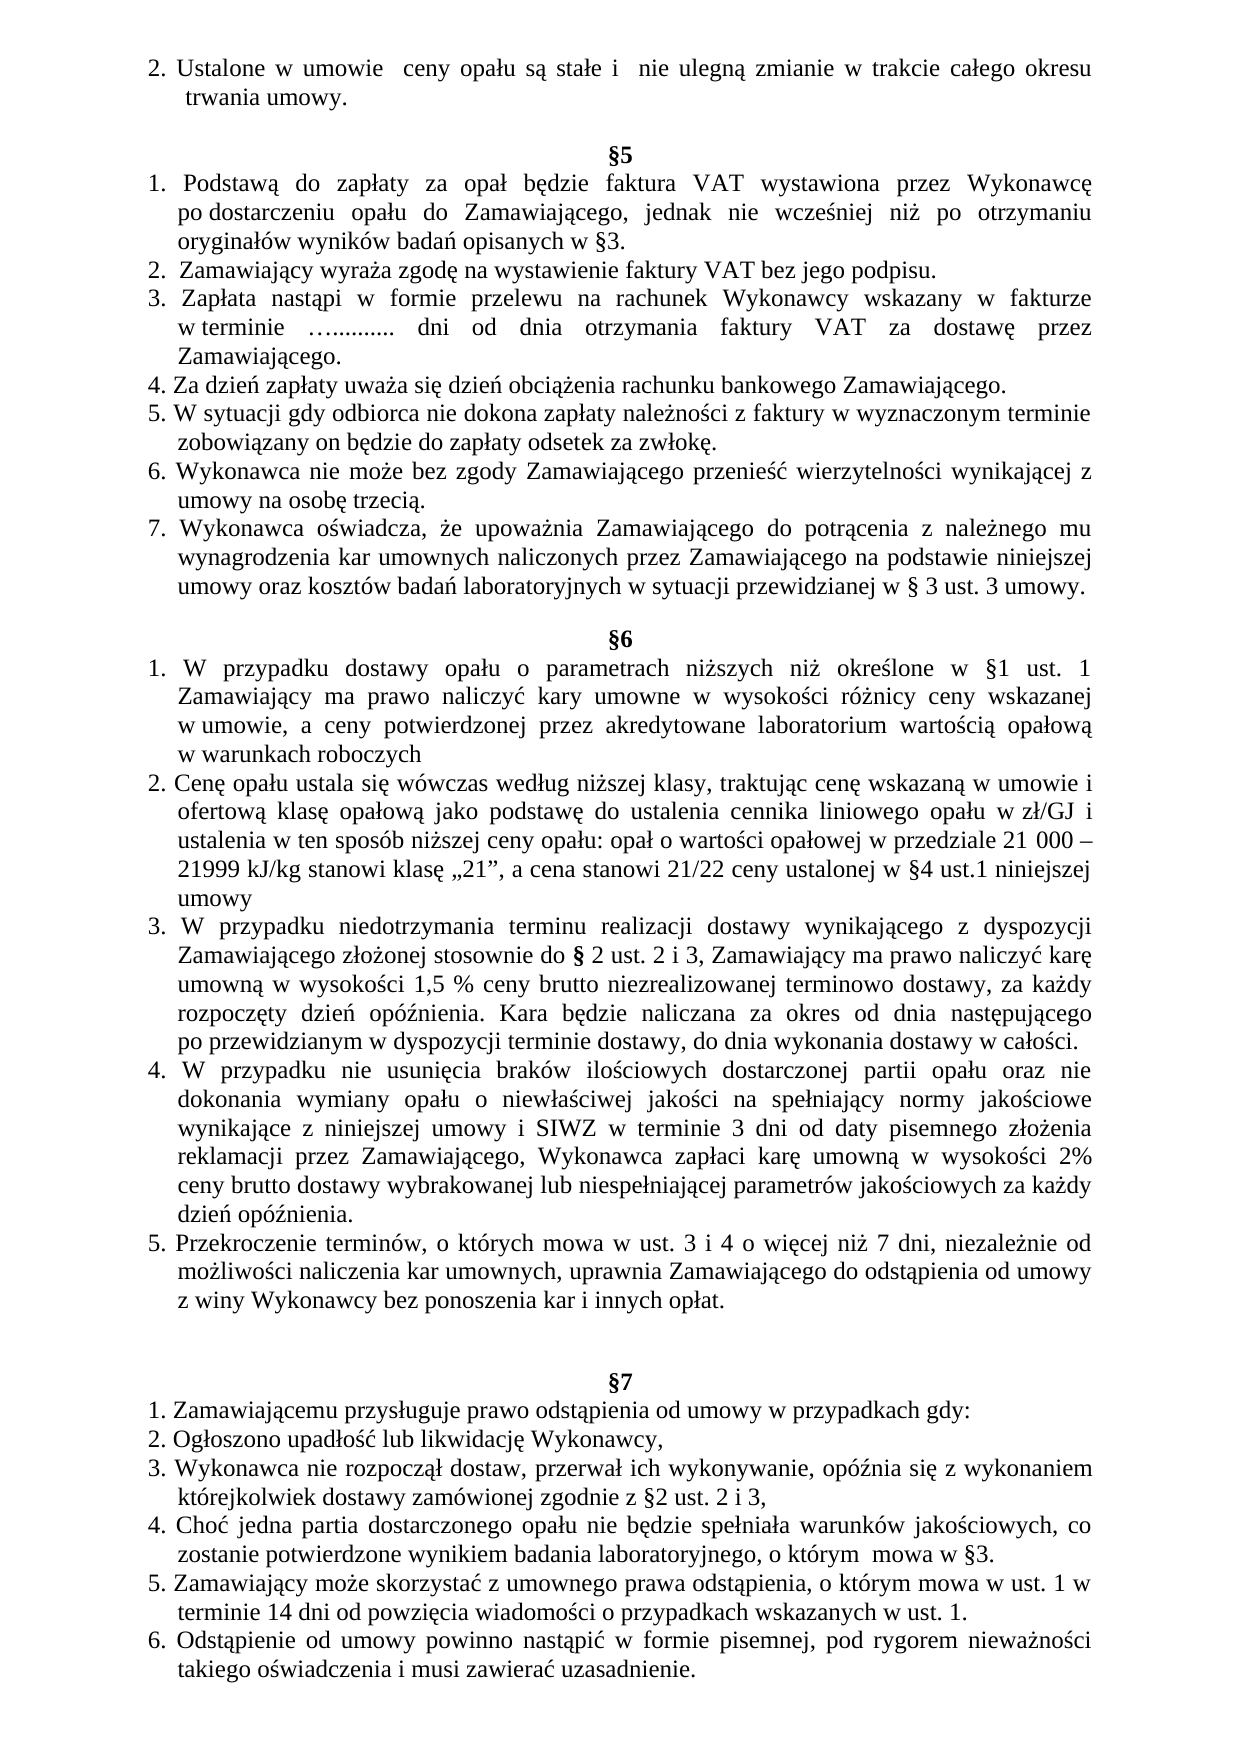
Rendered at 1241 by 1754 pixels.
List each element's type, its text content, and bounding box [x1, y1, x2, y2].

text 2. Ogłoszono upadłość lub likwidację Wykonawcy, [148, 1424, 1093, 1453]
text 1. Podstawą do zapłaty za opał będzie faktura VAT wystawiona przez Wykonawcę po dostarczeniu opału do Zamawiającego, jednak nie wcześniej niż po otrzymaniu oryginałów wyników badań opisanych w §3. [148, 168, 1093, 255]
text 4. Za dzień zapłaty uważa się dzień obciążenia rachunku bankowego Zamawiającego. [148, 370, 1093, 398]
text 1. Zamawiającemu przysługuje prawo odstąpienia od umowy w przypadkach gdy: [148, 1395, 1093, 1424]
text 6. Wykonawca nie może bez zgody Zamawiającego przenieść wierzytelności wynikającej z umowy na osobę trzecią. [148, 456, 1093, 513]
text 7. Wykonawca oświadcza, że upoważnia Zamawiającego do potrącenia z należnego mu wynagrodzenia kar umownych naliczonych przez Zamawiającego na podstawie niniejszej umowy oraz kosztów badań laboratoryjnych w sytuacji przewidzianej w § 3 ust. 3 umowy. [148, 513, 1093, 600]
text 3. Wykonawca nie rozpoczął dostaw, przerwał ich wykonywanie, opóźnia się z wykonaniem którejkolwiek dostawy zamówionej zgodnie z §2 ust. 2 i 3, [148, 1453, 1093, 1510]
text 3. Zapłata nastąpi w formie przelewu na rachunek Wykonawcy wskazany w fakturze w terminie ….......... dni od dnia otrzymania faktury VAT za dostawę przez Zamawiającego. [148, 283, 1093, 370]
text §7 [148, 1367, 1093, 1395]
text §5 [148, 140, 1093, 168]
text 4. Choć jedna partia dostarczonego opału nie będzie spełniała warunków jakościowych, co zostanie potwierdzone wynikiem badania laboratoryjnego, o którym mowa w §3. [148, 1510, 1093, 1568]
text 2. Cenę opału ustala się wówczas według niższej klasy, traktując cenę wskazaną w umowie i ofertową klasę opałową jako podstawę do ustalenia cennika liniowego opału w zł/GJ i ustalenia w ten sposób niższej ceny opału: opał o wartości opałowej w przedziale 21 000 – 21999 kJ/kg stanowi klasę „21”, a cena stanowi 21/22 ceny ustalonej w §4 ust.1 niniejszej umowy [148, 768, 1093, 911]
text §6 [148, 624, 1093, 653]
text 2. Ustalone w umowie ceny opału są stałe i nie ulegną zmianie w trakcie całego okresu trwania umowy. [148, 53, 1093, 111]
text 4. W przypadku nie usunięcia braków ilościowych dostarczonej partii opału oraz nie dokonania wymiany opału o niewłaściwej jakości na spełniający normy jakościowe wynikające z niniejszej umowy i SIWZ w terminie 3 dni od daty pisemnego złożenia reklamacji przez Zamawiającego, Wykonawca zapłaci karę umowną w wysokości 2% ceny brutto dostawy wybrakowanej lub niespełniającej parametrów jakościowych za każdy dzień opóźnienia. [148, 1055, 1093, 1228]
text 5. Przekroczenie terminów, o których mowa w ust. 3 i 4 o więcej niż 7 dni, niezależnie od możliwości naliczenia kar umownych, uprawnia Zamawiającego do odstąpienia od umowy z winy Wykonawcy bez ponoszenia kar i innych opłat. [148, 1228, 1093, 1314]
text 6. Odstąpienie od umowy powinno nastąpić w formie pisemnej, pod rygorem nieważności takiego oświadczenia i musi zawierać uzasadnienie. [148, 1625, 1093, 1683]
text 3. W przypadku niedotrzymania terminu realizacji dostawy wynikającego z dyspozycji Zamawiającego złożonej stosownie do § 2 ust. 2 i 3, Zamawiający ma prawo naliczyć karę umowną w wysokości 1,5 % ceny brutto niezrealizowanej terminowo dostawy, za każdy rozpoczęty dzień opóźnienia. Kara będzie naliczana za okres od dnia następującego po przewidzianym w dyspozycji terminie dostawy, do dnia wykonania dostawy w całości. [148, 911, 1093, 1055]
text 5. Zamawiający może skorzystać z umownego prawa odstąpienia, o którym mowa w ust. 1 w terminie 14 dni od powzięcia wiadomości o przypadkach wskazanych w ust. 1. [148, 1568, 1093, 1625]
text 2. Zamawiający wyraża zgodę na wystawienie faktury VAT bez jego podpisu. [148, 255, 1093, 283]
text 1. W przypadku dostawy opału o parametrach niższych niż określone w §1 ust. 1 Zamawiający ma prawo naliczyć kary umowne w wysokości różnicy ceny wskazanej w umowie, a ceny potwierdzonej przez akredytowane laboratorium wartością opałową w warunkach roboczych [148, 653, 1093, 768]
text 5. W sytuacji gdy odbiorca nie dokona zapłaty należności z faktury w wyznaczonym terminie zobowiązany on będzie do zapłaty odsetek za zwłokę. [148, 398, 1093, 456]
